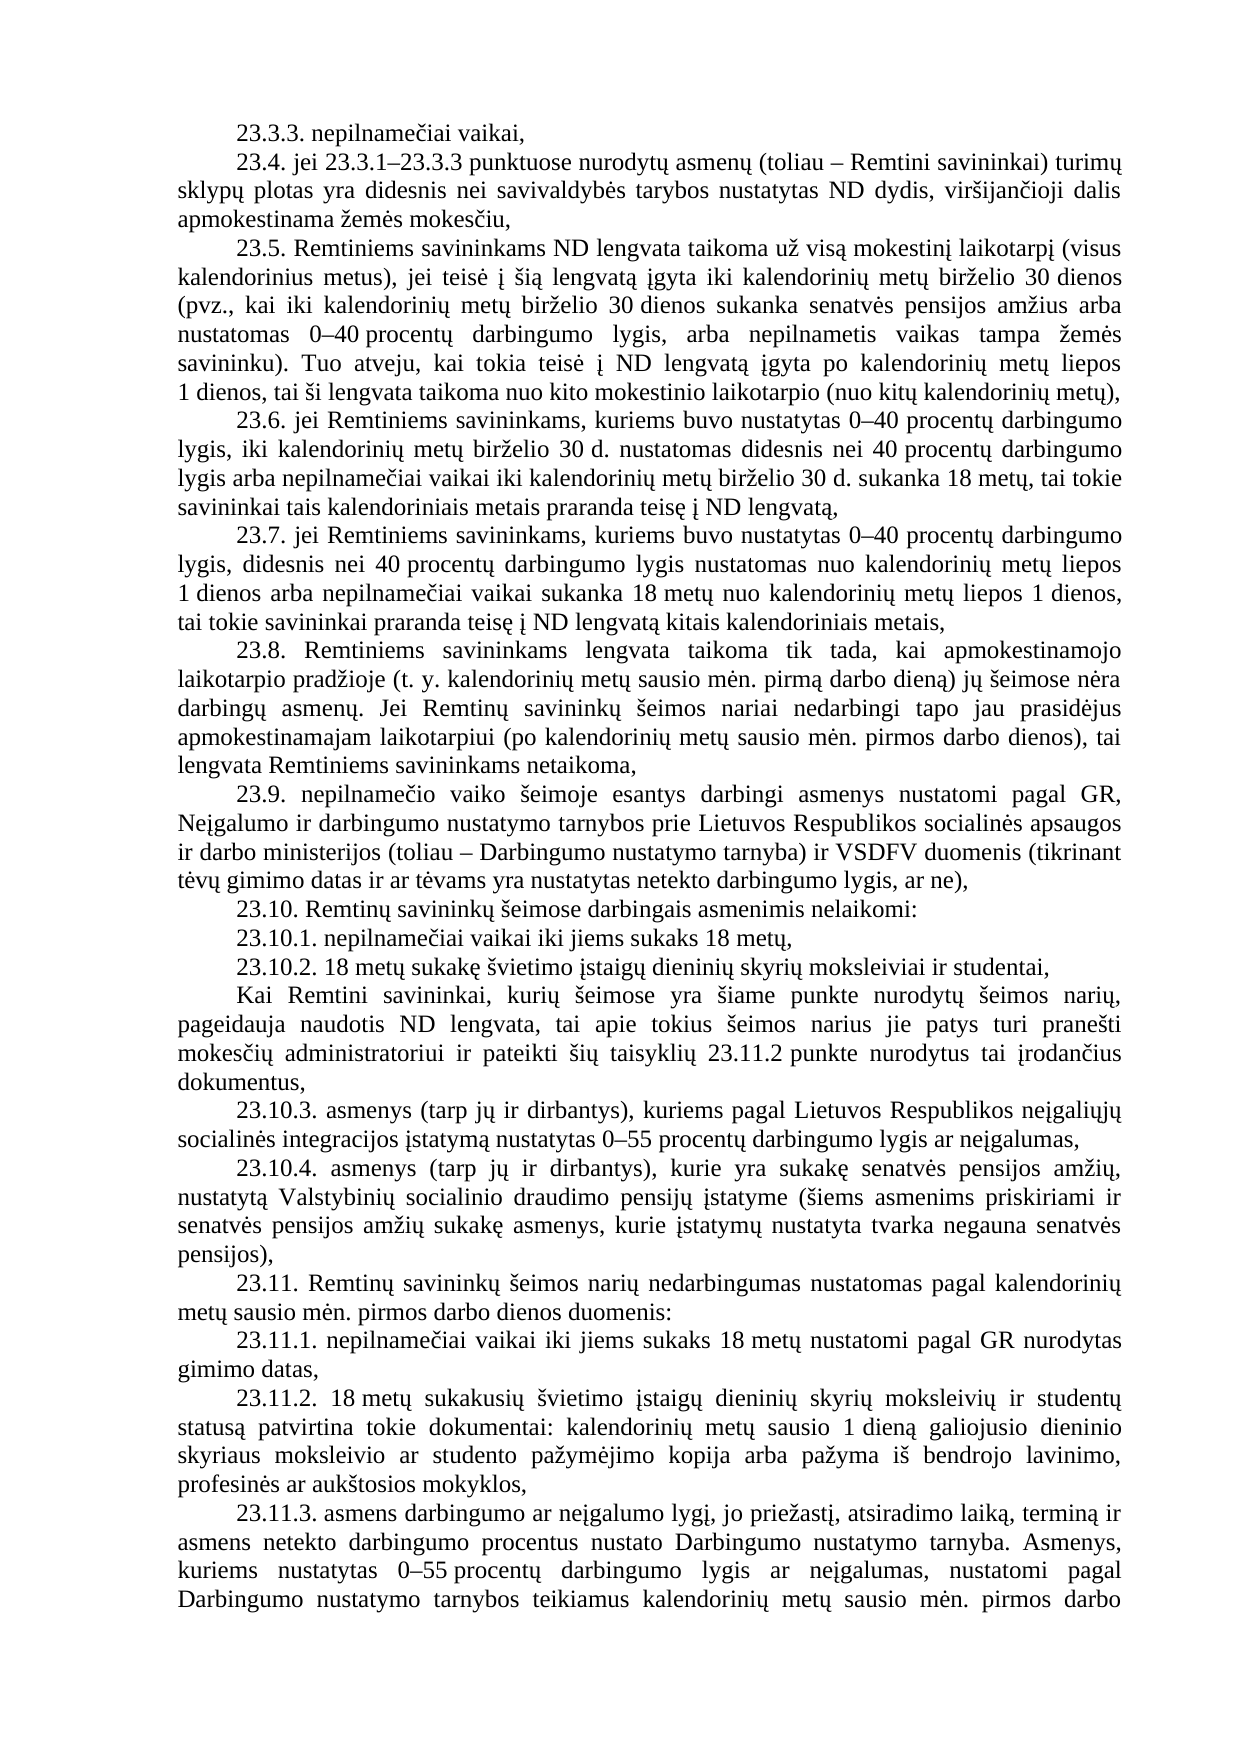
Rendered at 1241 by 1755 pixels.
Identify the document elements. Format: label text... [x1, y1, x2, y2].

text 23.4. jei 23.3.1–23.3.3 punktuose nurodytų asmenų (toliau – Remtini savininkai) turimų sklypų plotas yra didesnis nei savivaldybės tarybos nustatytas ND dydis, viršijančioji dalis apmokestinama žemės mokesčiu, [177, 147, 1122, 233]
text 23.10.2. 18 metų sukakę švietimo įstaigų dieninių skyrių moksleiviai ir studentai, [177, 952, 1122, 981]
text Kai Remtini savininkai, kurių šeimose yra šiame punkte nurodytų šeimos narių, pageidauja naudotis ND lengvata, tai apie tokius šeimos narius jie patys turi pranešti mokesčių administratoriui ir pateikti šių taisyklių 23.11.2 punkte nurodytus tai įrodančius dokumentus, [177, 981, 1122, 1096]
text 23.11.2. 18 metų sukakusių švietimo įstaigų dieninių skyrių moksleivių ir studentų statusą patvirtina tokie dokumentai: kalendorinių metų sausio 1 dieną galiojusio dieninio skyriaus moksleivio ar studento pažymėjimo kopija arba pažyma iš bendrojo lavinimo, profesinės ar aukštosios mokyklos, [177, 1383, 1122, 1498]
text 23.11. Remtinų savininkų šeimos narių nedarbingumas nustatomas pagal kalendorinių metų sausio mėn. pirmos darbo dienos duomenis: [177, 1268, 1122, 1326]
text 23.7. jei Remtiniems savininkams, kuriems buvo nustatytas 0–40 procentų darbingumo lygis, didesnis nei 40 procentų darbingumo lygis nustatomas nuo kalendorinių metų liepos 1 dienos arba nepilnamečiai vaikai sukanka 18 metų nuo kalendorinių metų liepos 1 dienos, tai tokie savininkai praranda teisę į ND lengvatą kitais kalendoriniais metais, [177, 521, 1122, 636]
text 23.10.4. asmenys (tarp jų ir dirbantys), kurie yra sukakę senatvės pensijos amžių, nustatytą Valstybinių socialinio draudimo pensijų įstatyme (šiems asmenims priskiriami ir senatvės pensijos amžių sukakę asmenys, kurie įstatymų nustatyta tvarka negauna senatvės pensijos), [177, 1153, 1122, 1268]
text 23.10. Remtinų savininkų šeimose darbingais asmenimis nelaikomi: [177, 894, 1122, 923]
text 23.8. Remtiniems savininkams lengvata taikoma tik tada, kai apmokestinamojo laikotarpio pradžioje (t. y. kalendorinių metų sausio mėn. pirmą darbo dieną) jų šeimose nėra darbingų asmenų. Jei Remtinų savininkų šeimos nariai nedarbingi tapo jau prasidėjus apmokestinamajam laikotarpiui (po kalendorinių metų sausio mėn. pirmos darbo dienos), tai lengvata Remtiniems savininkams netaikoma, [177, 636, 1122, 779]
text 23.10.1. nepilnamečiai vaikai iki jiems sukaks 18 metų, [177, 923, 1122, 952]
text 23.10.3. asmenys (tarp jų ir dirbantys), kuriems pagal Lietuvos Respublikos neįgaliųjų socialinės integracijos įstatymą nustatytas 0–55 procentų darbingumo lygis ar neįgalumas, [177, 1096, 1122, 1153]
text 23.6. jei Remtiniems savininkams, kuriems buvo nustatytas 0–40 procentų darbingumo lygis, iki kalendorinių metų birželio 30 d. nustatomas didesnis nei 40 procentų darbingumo lygis arba nepilnamečiai vaikai iki kalendorinių metų birželio 30 d. sukanka 18 metų, tai tokie savininkai tais kalendoriniais metais praranda teisę į ND lengvatą, [177, 406, 1122, 521]
text 23.11.1. nepilnamečiai vaikai iki jiems sukaks 18 metų nustatomi pagal GR nurodytas gimimo datas, [177, 1326, 1122, 1383]
text 23.11.3. asmens darbingumo ar neįgalumo lygį, jo priežastį, atsiradimo laiką, terminą ir asmens netekto darbingumo procentus nustato Darbingumo nustatymo tarnyba. Asmenys, kuriems nustatytas 0–55 procentų darbingumo lygis ar neįgalumas, nustatomi pagal Darbingumo nustatymo tarnybos teikiamus kalendorinių metų sausio mėn. pirmos darbo [177, 1498, 1122, 1613]
text 23.3.3. nepilnamečiai vaikai, [177, 118, 1122, 147]
text 23.9. nepilnamečio vaiko šeimoje esantys darbingi asmenys nustatomi pagal GR, Neįgalumo ir darbingumo nustatymo tarnybos prie Lietuvos Respublikos socialinės apsaugos ir darbo ministerijos (toliau – Darbingumo nustatymo tarnyba) ir VSDFV duomenis (tikrinant tėvų gimimo datas ir ar tėvams yra nustatytas netekto darbingumo lygis, ar ne), [177, 779, 1122, 894]
text 23.5. Remtiniems savininkams ND lengvata taikoma už visą mokestinį laikotarpį (visus kalendorinius metus), jei teisė į šią lengvatą įgyta iki kalendorinių metų birželio 30 dienos (pvz., kai iki kalendorinių metų birželio 30 dienos sukanka senatvės pensijos amžius arba nustatomas 0–40 procentų darbingumo lygis, arba nepilnametis vaikas tampa žemės savininku). Tuo atveju, kai tokia teisė į ND lengvatą įgyta po kalendorinių metų liepos 1 dienos, tai ši lengvata taikoma nuo kito mokestinio laikotarpio (nuo kitų kalendorinių metų), [177, 233, 1122, 406]
